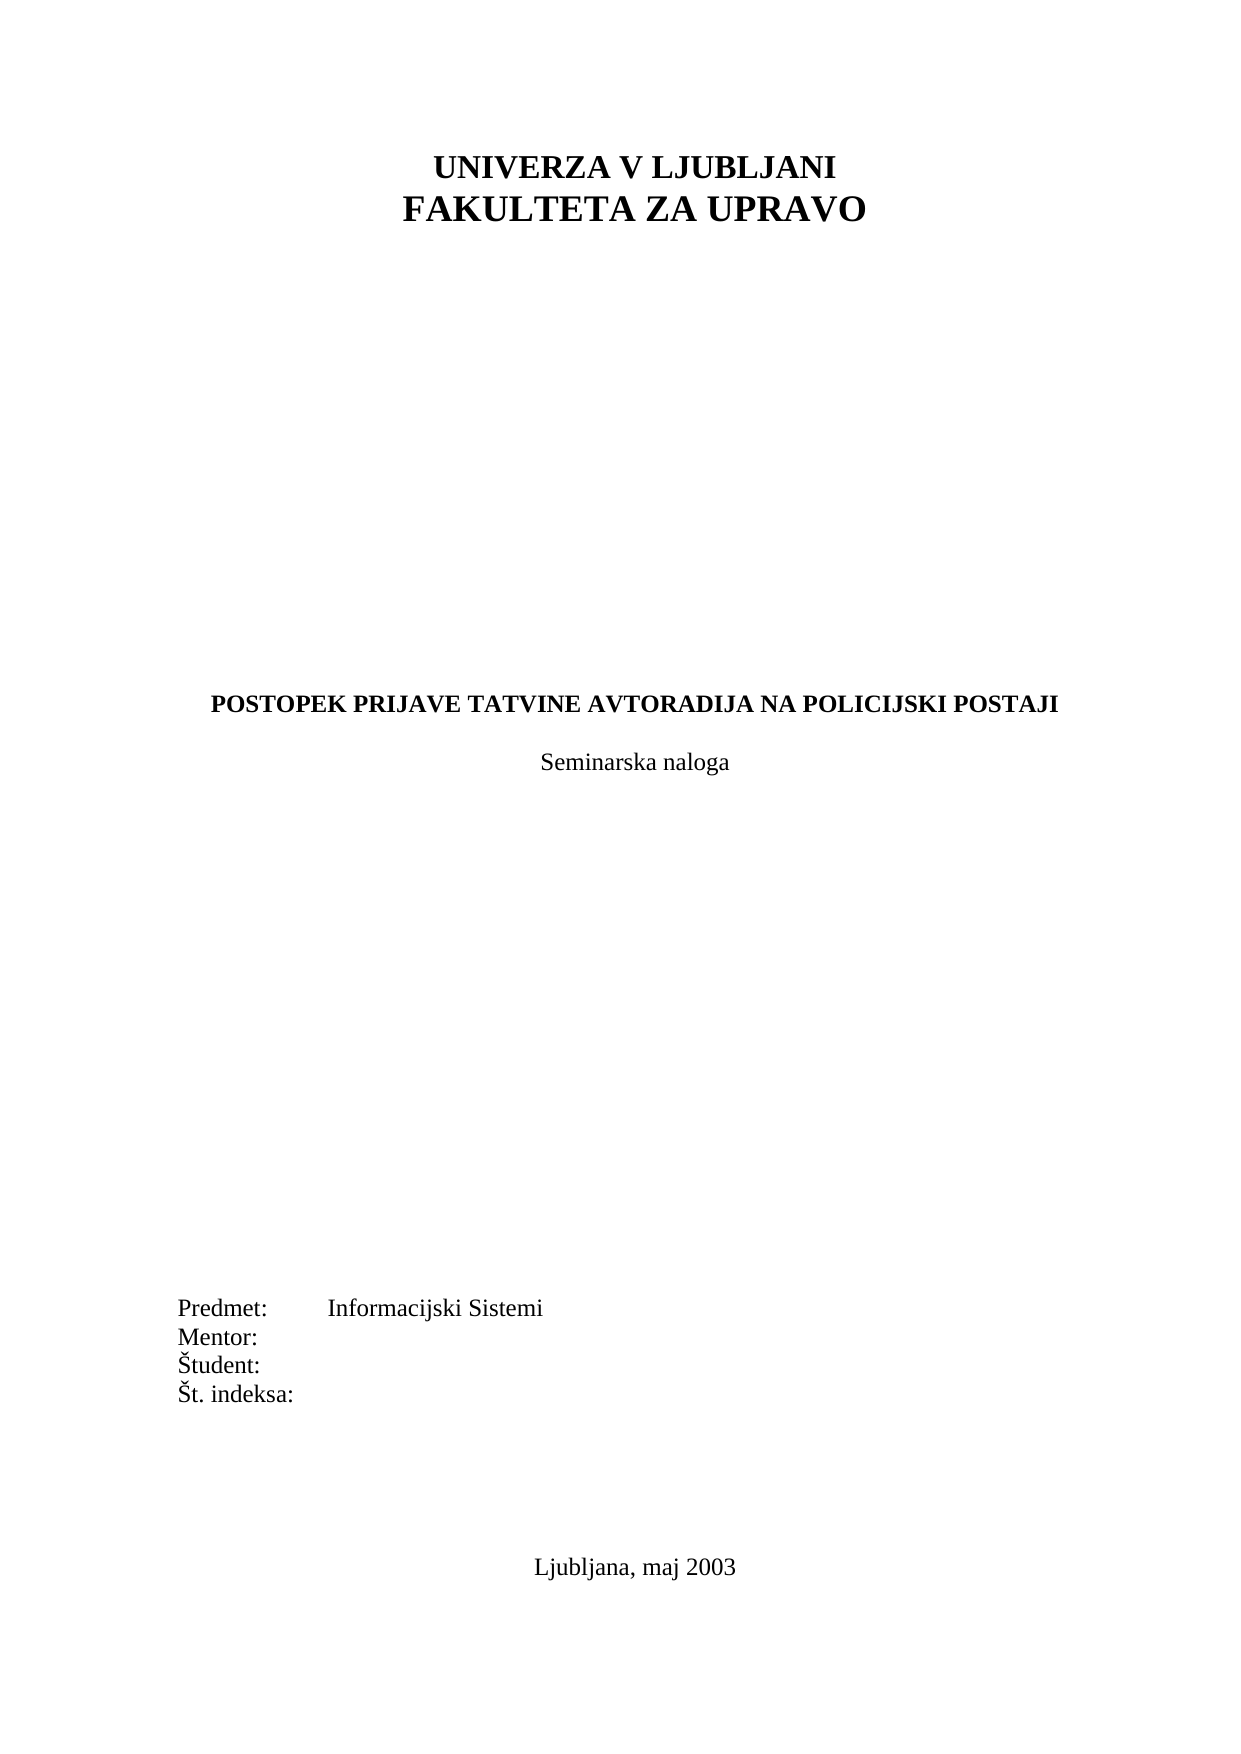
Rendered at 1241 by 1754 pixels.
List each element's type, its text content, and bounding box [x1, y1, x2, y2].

subtitle UNIVERZA V LJUBLJANI [177, 148, 1092, 186]
text Seminarska naloga [177, 747, 1092, 775]
text POSTOPEK PRIJAVE TATVINE AVTORADIJA NA POLICIJSKI POSTAJI [177, 689, 1092, 718]
text Mentor: [177, 1322, 1092, 1350]
text Št. indeksa: [177, 1379, 1092, 1408]
text Predmet: Informacijski Sistemi [177, 1293, 1092, 1322]
text Študent: [177, 1350, 1092, 1379]
text Ljubljana, maj 2003 [177, 1552, 1092, 1580]
subtitle FAKULTETA ZA UPRAVO [177, 186, 1092, 229]
